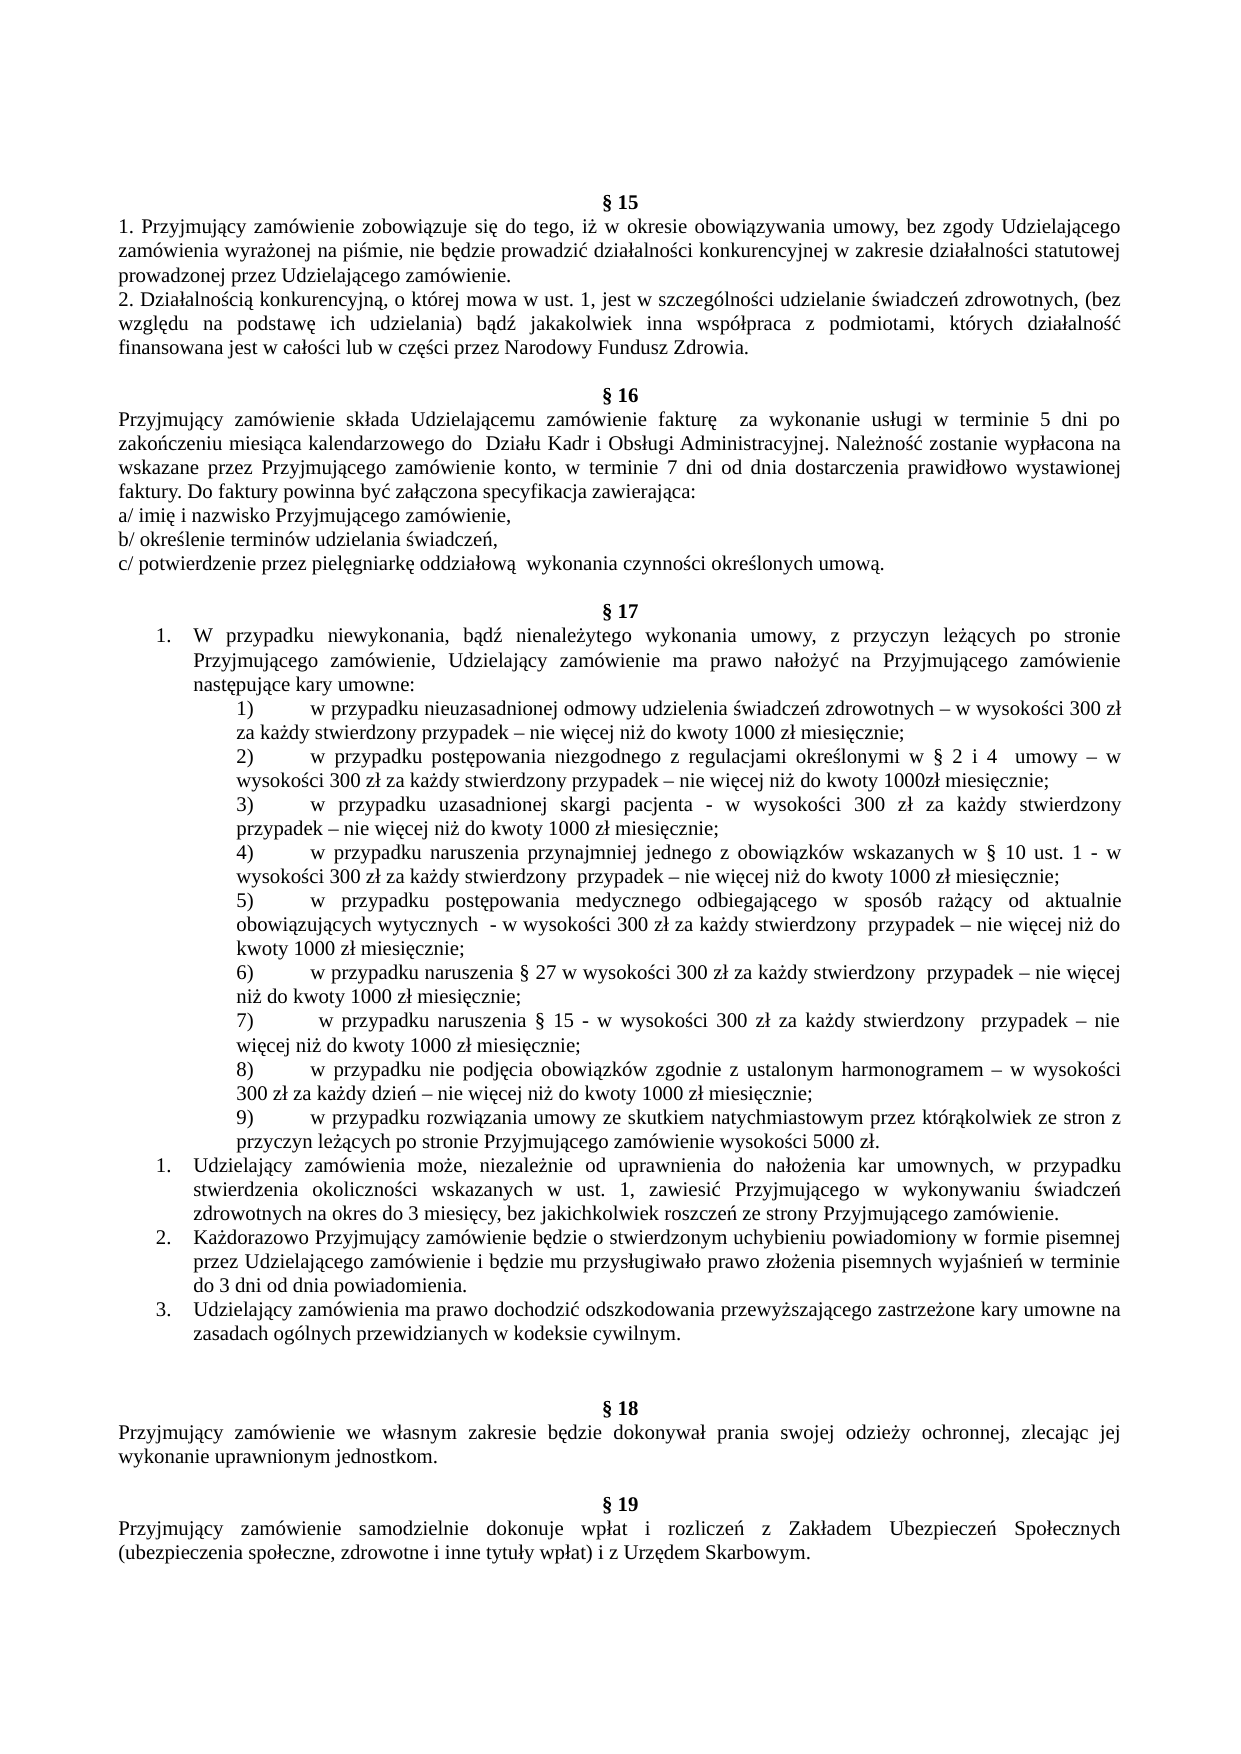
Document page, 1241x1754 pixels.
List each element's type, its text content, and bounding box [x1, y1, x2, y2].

list w przypadku postępowania niezgodnego z regulacjami określonymi w § 2 i 4 umowy – w wysokości 300 zł za każdy stwierdzony przypadek – nie więcej niż do kwoty 1000zł miesięcznie; [236, 744, 1122, 792]
list Udzielający zamówienia może, niezależnie od uprawnienia do nałożenia kar umownych, w przypadku stwierdzenia okoliczności wskazanych w ust. 1, zawiesić Przyjmującego w wykonywaniu świadczeń zdrowotnych na okres do 3 miesięcy, bez jakichkolwiek roszczeń ze strony Przyjmującego zamówienie. [156, 1153, 1122, 1225]
list Udzielający zamówienia ma prawo dochodzić odszkodowania przewyższającego zastrzeżone kary umowne na zasadach ogólnych przewidzianych w kodeksie cywilnym. [156, 1297, 1122, 1345]
list w przypadku naruszenia § 27 w wysokości 300 zł za każdy stwierdzony przypadek – nie więcej niż do kwoty 1000 zł miesięcznie; [236, 960, 1122, 1008]
list w przypadku rozwiązania umowy ze skutkiem natychmiastowym przez którąkolwiek ze stron z przyczyn leżących po stronie Przyjmującego zamówienie wysokości 5000 zł. [236, 1105, 1122, 1153]
text § 19 [118, 1492, 1122, 1516]
text 2. Działalnością konkurencyjną, o której mowa w ust. 1, jest w szczególności udzielanie świadczeń zdrowotnych, (bez względu na podstawę ich udzielania) bądź jakakolwiek inna współpraca z podmiotami, których działalność finansowana jest w całości lub w części przez Narodowy Fundusz Zdrowia. [118, 287, 1122, 359]
list w przypadku nie podjęcia obowiązków zgodnie z ustalonym harmonogramem – w wysokości 300 zł za każdy dzień – nie więcej niż do kwoty 1000 zł miesięcznie; [236, 1057, 1122, 1105]
text § 17 [118, 599, 1122, 623]
list w przypadku uzasadnionej skargi pacjenta - w wysokości 300 zł za każdy stwierdzony przypadek – nie więcej niż do kwoty 1000 zł miesięcznie; [236, 792, 1122, 840]
list w przypadku postępowania medycznego odbiegającego w sposób rażący od aktualnie obowiązujących wytycznych - w wysokości 300 zł za każdy stwierdzony przypadek – nie więcej niż do kwoty 1000 zł miesięcznie; [236, 888, 1122, 960]
list W przypadku niewykonania, bądź nienależytego wykonania umowy, z przyczyn leżących po stronie Przyjmującego zamówienie, Udzielający zamówienie ma prawo nałożyć na Przyjmującego zamówienie następujące kary umowne: [156, 623, 1122, 696]
list w przypadku naruszenia przynajmniej jednego z obowiązków wskazanych w § 10 ust. 1 - w wysokości 300 zł za każdy stwierdzony przypadek – nie więcej niż do kwoty 1000 zł miesięcznie; [236, 840, 1122, 888]
list w przypadku nieuzasadnionej odmowy udzielenia świadczeń zdrowotnych – w wysokości 300 zł za każdy stwierdzony przypadek – nie więcej niż do kwoty 1000 zł miesięcznie; [236, 696, 1122, 744]
text b/ określenie terminów udzielania świadczeń, [118, 527, 1122, 551]
text c/ potwierdzenie przez pielęgniarkę oddziałową wykonania czynności określonych umową. [118, 551, 1122, 575]
text a/ imię i nazwisko Przyjmującego zamówienie, [118, 503, 1122, 527]
text § 18 [118, 1396, 1122, 1420]
list w przypadku naruszenia § 15 - w wysokości 300 zł za każdy stwierdzony przypadek – nie więcej niż do kwoty 1000 zł miesięcznie; [236, 1008, 1122, 1057]
text § 16 [118, 383, 1122, 407]
text 1. Przyjmujący zamówienie zobowiązuje się do tego, iż w okresie obowiązywania umowy, bez zgody Udzielającego zamówienia wyrażonej na piśmie, nie będzie prowadzić działalności konkurencyjnej w zakresie działalności statutowej prowadzonej przez Udzielającego zamówienie. [118, 214, 1122, 287]
text Przyjmujący zamówienie we własnym zakresie będzie dokonywał prania swojej odzieży ochronnej, zlecając jej wykonanie uprawnionym jednostkom. [118, 1420, 1122, 1468]
text Przyjmujący zamówienie samodzielnie dokonuje wpłat i rozliczeń z Zakładem Ubezpieczeń Społecznych (ubezpieczenia społeczne, zdrowotne i inne tytuły wpłat) i z Urzędem Skarbowym. [118, 1516, 1122, 1564]
text Przyjmujący zamówienie składa Udzielającemu zamówienie fakturę za wykonanie usługi w terminie 5 dni po zakończeniu miesiąca kalendarzowego do Działu Kadr i Obsługi Administracyjnej. Należność zostanie wypłacona na wskazane przez Przyjmującego zamówienie konto, w terminie 7 dni od dnia dostarczenia prawidłowo wystawionej faktury. Do faktury powinna być załączona specyfikacja zawierająca: [118, 407, 1122, 503]
text § 15 [118, 190, 1122, 214]
list Każdorazowo Przyjmujący zamówienie będzie o stwierdzonym uchybieniu powiadomiony w formie pisemnej przez Udzielającego zamówienie i będzie mu przysługiwało prawo złożenia pisemnych wyjaśnień w terminie do 3 dni od dnia powiadomienia. [156, 1225, 1122, 1297]
